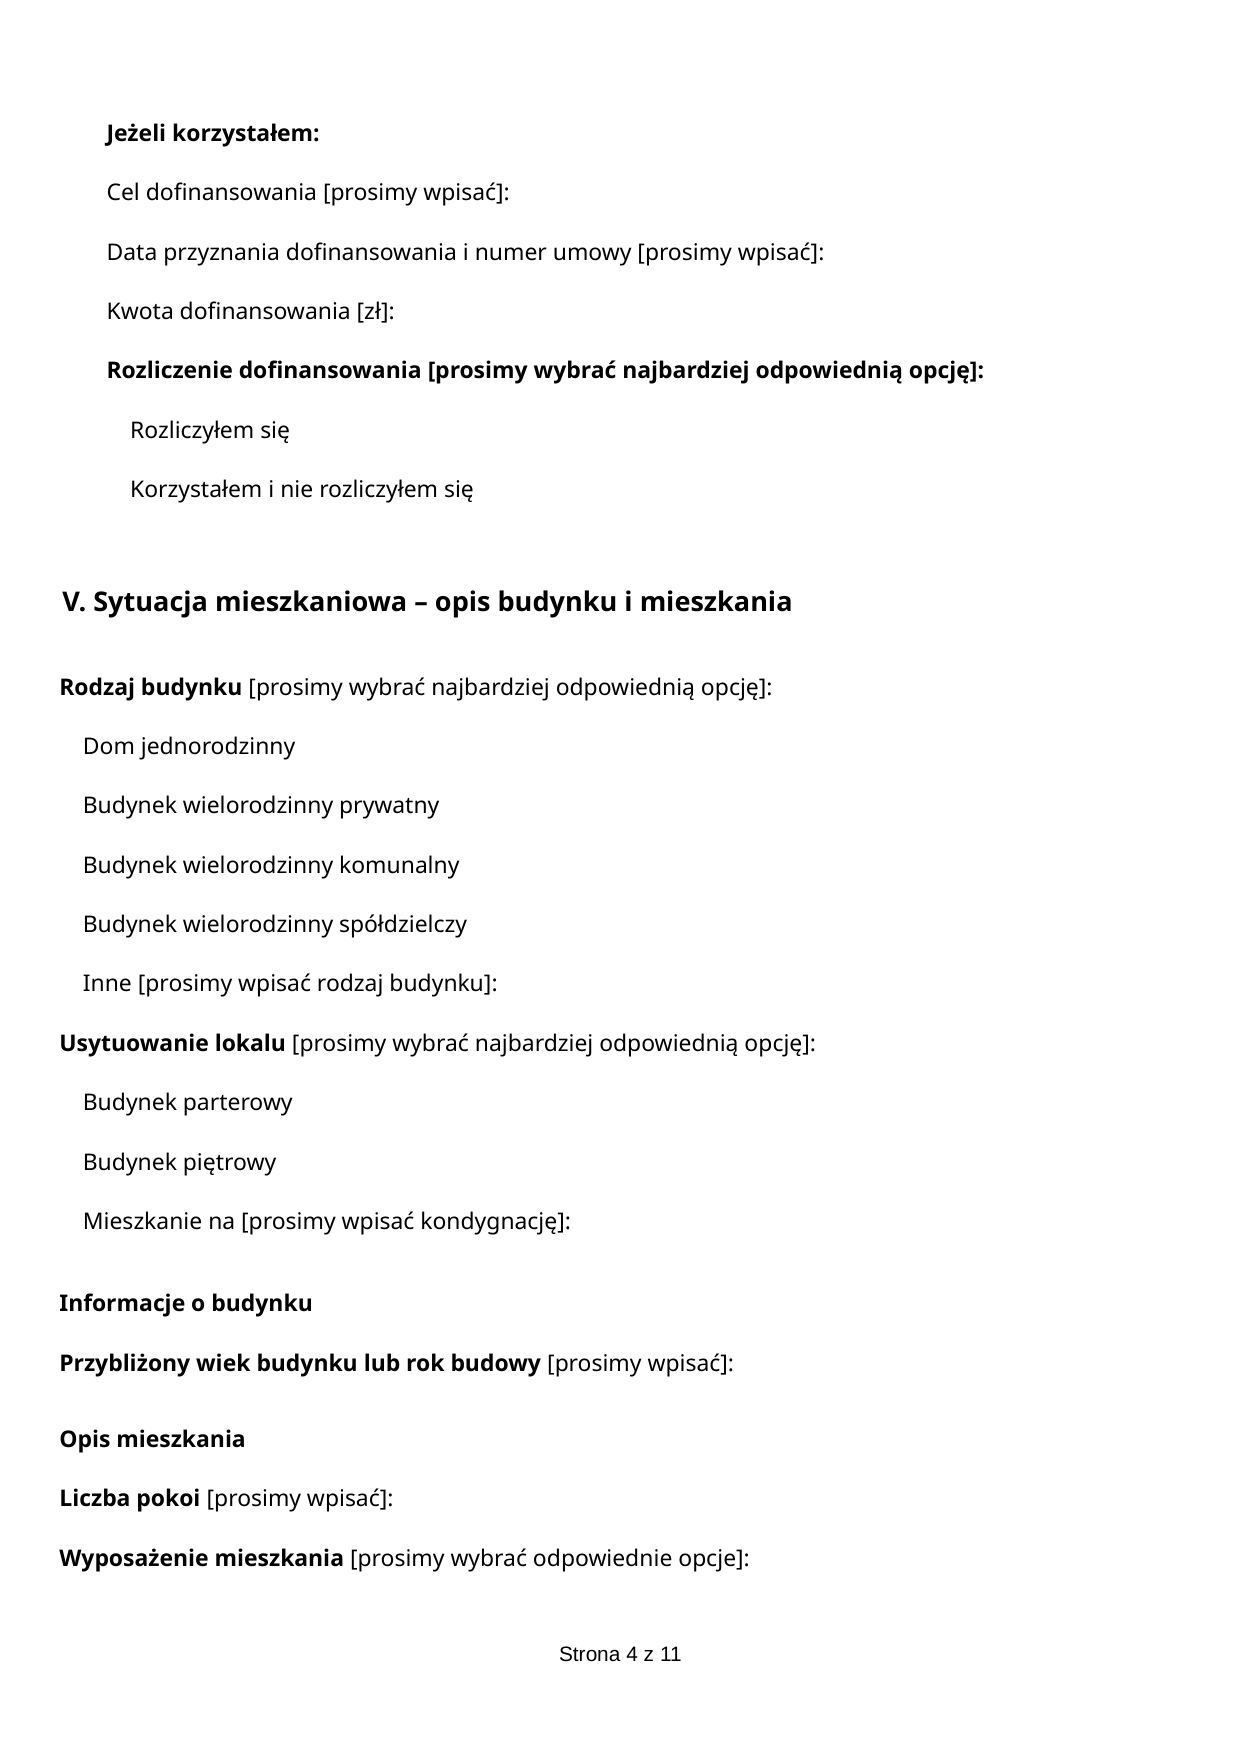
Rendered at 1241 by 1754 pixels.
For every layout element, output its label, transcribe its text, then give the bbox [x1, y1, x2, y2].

text Budynek parterowy [83, 1086, 1181, 1117]
text Usytuowanie lokalu [prosimy wybrać najbardziej odpowiednią opcję]: [59, 1027, 1181, 1058]
text Przybliżony wiek budynku lub rok budowy [prosimy wpisać]: [59, 1347, 1181, 1378]
text Budynek piętrowy [83, 1146, 1181, 1177]
text Rozliczenie dofinansowania [prosimy wybrać najbardziej odpowiednią opcję]: [106, 354, 1181, 386]
text Korzystałem i nie rozliczyłem się [130, 473, 1181, 504]
text Kwota dofinansowania [zł]: [106, 295, 1181, 326]
text Budynek wielorodzinny spółdzielczy [83, 908, 1181, 939]
text Informacje o budynku [59, 1287, 1181, 1318]
text Cel dofinansowania [prosimy wpisać]: [106, 176, 1181, 208]
text Budynek wielorodzinny prywatny [83, 789, 1181, 821]
subtitle Sytuacja mieszkaniowa – opis budynku i mieszkania [59, 580, 1181, 623]
text Budynek wielorodzinny komunalny [83, 849, 1181, 880]
text Wyposażenie mieszkania [prosimy wybrać odpowiednie opcje]: [59, 1542, 1181, 1573]
text Data przyznania dofinansowania i numer umowy [prosimy wpisać]: [106, 236, 1181, 267]
text Jeżeli korzystałem: [106, 117, 1181, 148]
text Rodzaj budynku [prosimy wybrać najbardziej odpowiednią opcję]: [59, 671, 1181, 702]
text Inne [prosimy wpisać rodzaj budynku]: [83, 967, 1181, 999]
text Rozliczyłem się [130, 414, 1181, 445]
text Liczba pokoi [prosimy wpisać]: [59, 1482, 1181, 1513]
text Opis mieszkania [59, 1423, 1181, 1454]
text Dom jednorodzinny [83, 730, 1181, 761]
text Mieszkanie na [prosimy wpisać kondygnację]: [83, 1205, 1181, 1236]
